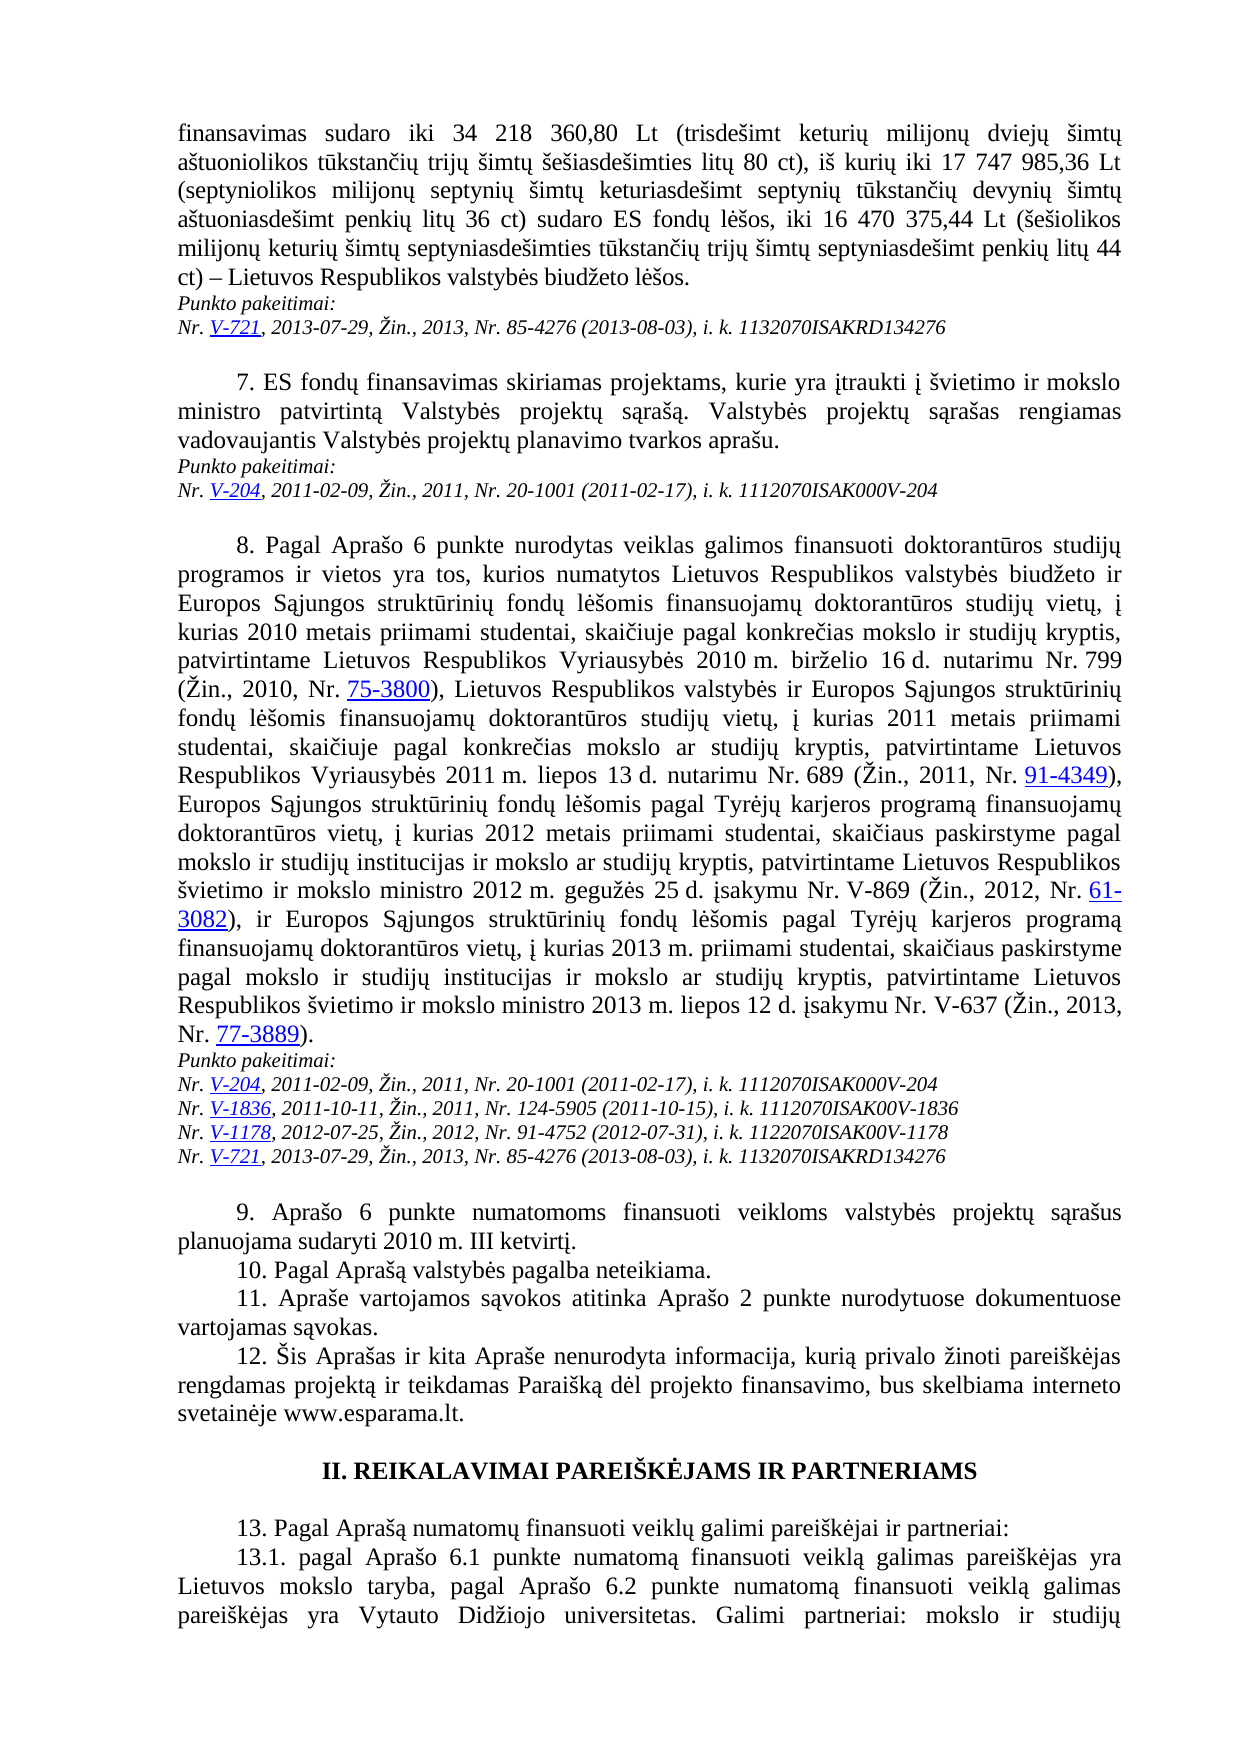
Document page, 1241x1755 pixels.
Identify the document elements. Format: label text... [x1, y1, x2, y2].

text 13.1. pagal Aprašo 6.1 punkte numatomą finansuoti veiklą galimas pareiškėjas yra Lietuvos mokslo taryba, pagal Aprašo 6.2 punkte numatomą finansuoti veiklą galimas pareiškėjas yra Vytauto Didžiojo universitetas. Galimi partneriai: mokslo ir studijų [177, 1542, 1122, 1628]
text 7. ES fondų finansavimas skiriamas projektams, kurie yra įtraukti į švietimo ir mokslo ministro patvirtintą Valstybės projektų sąrašą. Valstybės projektų sąrašas rengiamas vadovaujantis Valstybės projektų planavimo tvarkos aprašu. [177, 367, 1122, 454]
text 12. Šis Aprašas ir kita Apraše nenurodyta informacija, kurią privalo žinoti pareiškėjas rengdamas projektą ir teikdamas Paraišką dėl projekto finansavimo, bus skelbiama interneto svetainėje www.esparama.lt. [177, 1341, 1122, 1427]
text 8. Pagal Aprašo 6 punkte nurodytas veiklas galimos finansuoti doktorantūros studijų programos ir vietos yra tos, kurios numatytos Lietuvos Respublikos valstybės biudžeto ir Europos Sąjungos struktūrinių fondų lėšomis finansuojamų doktorantūros studijų vietų, į kurias 2010 metais priimami studentai, skaičiuje pagal konkrečias mokslo ir studijų kryptis, patvirtintame Lietuvos Respublikos Vyriausybės 2010 m. birželio 16 d. nutarimu Nr. 799 (Žin., 2010, Nr. 75-3800), Lietuvos Respublikos valstybės ir Europos Sąjungos struktūrinių fondų lėšomis finansuojamų doktorantūros studijų vietų, į kurias 2011 metais priimami studentai, skaičiuje pagal konkrečias mokslo ar studijų kryptis, patvirtintame Lietuvos Respublikos Vyriausybės 2011 m. liepos 13 d. nutarimu Nr. 689 (Žin., 2011, Nr. 91-4349), Europos Sąjungos struktūrinių fondų lėšomis pagal Tyrėjų karjeros programą finansuojamų doktorantūros vietų, į kurias 2012 metais priimami studentai, skaičiaus paskirstyme pagal mokslo ir studijų institucijas ir mokslo ar studijų kryptis, patvirtintame Lietuvos Respublikos švietimo ir mokslo ministro 2012 m. gegužės 25 d. įsakymu Nr. V-869 (Žin., 2012, Nr. 61-3082), ir Europos Sąjungos struktūrinių fondų lėšomis pagal Tyrėjų karjeros programą finansuojamų doktorantūros vietų, į kurias 2013 m. priimami studentai, skaičiaus paskirstyme pagal mokslo ir studijų institucijas ir mokslo ar studijų kryptis, patvirtintame Lietuvos Respublikos švietimo ir mokslo ministro 2013 m. liepos 12 d. įsakymu Nr. V-637 (Žin., 2013, Nr. 77-3889). [177, 531, 1122, 1048]
text Nr. V-721, 2013-07-29, Žin., 2013, Nr. 85-4276 (2013-08-03), i. k. 1132070ISAKRD134276 [177, 315, 1122, 339]
text finansavimas sudaro iki 34 218 360,80 Lt (trisdešimt keturių milijonų dviejų šimtų aštuoniolikos tūkstančių trijų šimtų šešiasdešimties litų 80 ct), iš kurių iki 17 747 985,36 Lt (septyniolikos milijonų septynių šimtų keturiasdešimt septynių tūkstančių devynių šimtų aštuoniasdešimt penkių litų 36 ct) sudaro ES fondų lėšos, iki 16 470 375,44 Lt (šešiolikos milijonų keturių šimtų septyniasdešimties tūkstančių trijų šimtų septyniasdešimt penkių litų 44 ct) – Lietuvos Respublikos valstybės biudžeto lėšos. [177, 118, 1122, 291]
text 11. Apraše vartojamos sąvokos atitinka Aprašo 2 punkte nurodytuose dokumentuose vartojamas sąvokas. [177, 1283, 1122, 1341]
text Nr. V-204, 2011-02-09, Žin., 2011, Nr. 20-1001 (2011-02-17), i. k. 1112070ISAK000V-204 [177, 1072, 1122, 1096]
text Nr. V-721, 2013-07-29, Žin., 2013, Nr. 85-4276 (2013-08-03), i. k. 1132070ISAKRD134276 [177, 1144, 1122, 1168]
text Nr. V-1178, 2012-07-25, Žin., 2012, Nr. 91-4752 (2012-07-31), i. k. 1122070ISAK00V-1178 [177, 1120, 1122, 1144]
text 9. Aprašo 6 punkte numatomoms finansuoti veikloms valstybės projektų sąrašus planuojama sudaryti 2010 m. III ketvirtį. [177, 1197, 1122, 1255]
text Nr. V-1836, 2011-10-11, Žin., 2011, Nr. 124-5905 (2011-10-15), i. k. 1112070ISAK00V-1836 [177, 1096, 1122, 1120]
text 13. Pagal Aprašą numatomų finansuoti veiklų galimi pareiškėjai ir partneriai: [177, 1513, 1122, 1542]
text Punkto pakeitimai: [177, 1048, 1122, 1072]
text 10. Pagal Aprašą valstybės pagalba neteikiama. [177, 1255, 1122, 1283]
text Punkto pakeitimai: [177, 291, 1122, 315]
text Punkto pakeitimai: [177, 454, 1122, 478]
text Nr. V-204, 2011-02-09, Žin., 2011, Nr. 20-1001 (2011-02-17), i. k. 1112070ISAK000V-204 [177, 478, 1122, 502]
text II. REIKALAVIMAI PAREIŠKĖJAMS IR PARTNERIAMS [177, 1456, 1122, 1485]
